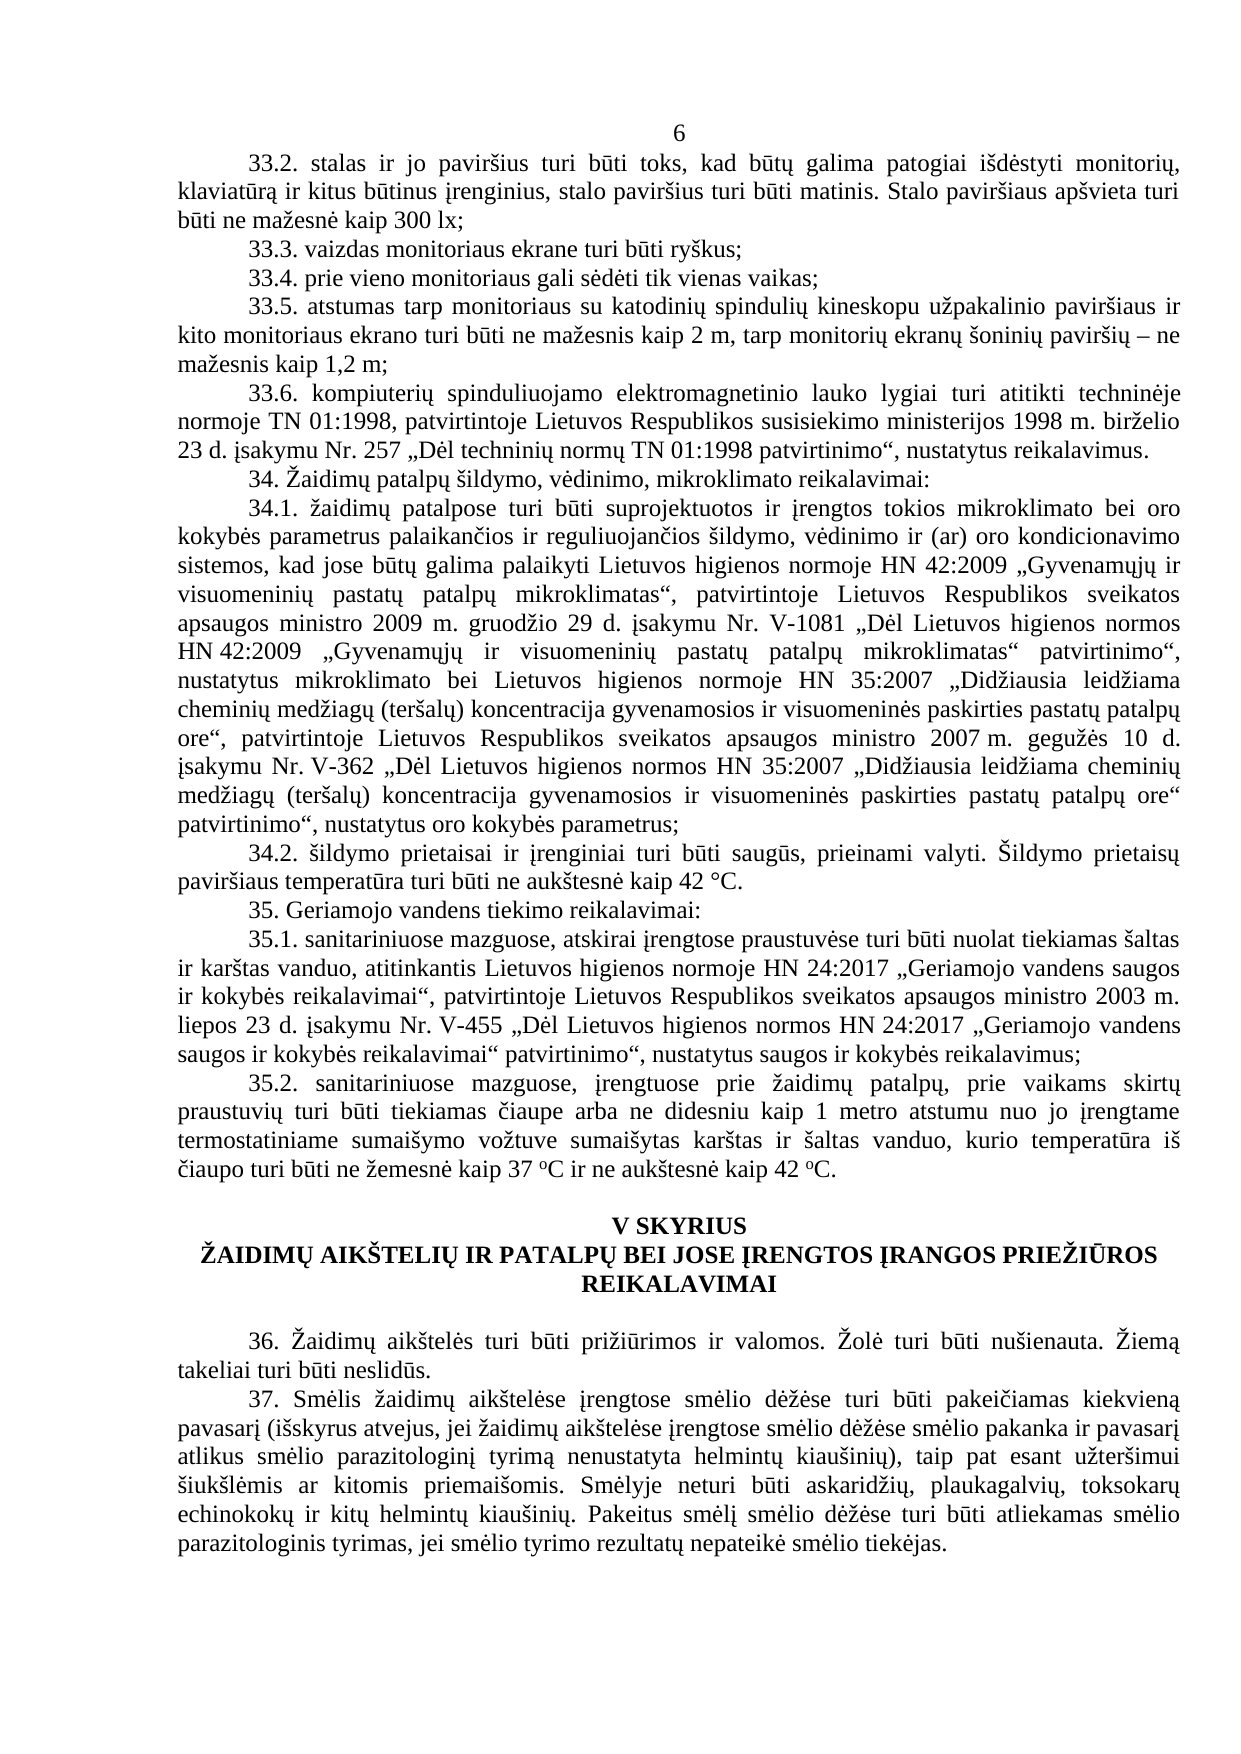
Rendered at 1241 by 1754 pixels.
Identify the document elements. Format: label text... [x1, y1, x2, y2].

text ŽAIDIMŲ AIKŠTELIŲ IR PATALPŲ BEI JOSE ĮRENGTOS ĮRANGOS PRIEŽIŪROS REIKALAVIMAI [177, 1240, 1181, 1298]
text 33.4. prie vieno monitoriaus gali sėdėti tik vienas vaikas; [177, 263, 1181, 291]
text 37. Smėlis žaidimų aikštelėse įrengtose smėlio dėžėse turi būti pakeičiamas kiekvieną pavasarį (išskyrus atvejus, jei žaidimų aikštelėse įrengtose smėlio dėžėse smėlio pakanka ir pavasarį atlikus smėlio parazitologinį tyrimą nenustatyta helmintų kiaušinių), taip pat esant užteršimui šiukšlėmis ar kitomis priemaišomis. Smėlyje neturi būti askaridžių, plaukagalvių, toksokarų echinokokų ir kitų helmintų kiaušinių. Pakeitus smėlį smėlio dėžėse turi būti atliekamas smėlio parazitologinis tyrimas, jei smėlio tyrimo rezultatų nepateikė smėlio tiekėjas. [177, 1384, 1181, 1556]
text 35.2. sanitariniuose mazguose, įrengtuose prie žaidimų patalpų, prie vaikams skirtų praustuvių turi būti tiekiamas čiaupe arba ne didesniu kaip 1 metro atstumu nuo jo įrengtame termostatiniame sumaišymo vožtuve sumaišytas karštas ir šaltas vanduo, kurio temperatūra iš čiaupo turi būti ne žemesnė kaip 37 oC ir ne aukštesnė kaip 42 oC. [177, 1068, 1181, 1183]
text V SKYRIUS [177, 1211, 1181, 1240]
text 34. Žaidimų patalpų šildymo, vėdinimo, mikroklimato reikalavimai: [177, 464, 1181, 493]
text 35. Geriamojo vandens tiekimo reikalavimai: [177, 895, 1181, 924]
text 33.3. vaizdas monitoriaus ekrane turi būti ryškus; [177, 234, 1181, 263]
text 34.1. žaidimų patalpose turi būti suprojektuotos ir įrengtos tokios mikroklimato bei oro kokybės parametrus palaikančios ir reguliuojančios šildymo, vėdinimo ir (ar) oro kondicionavimo sistemos, kad jose būtų galima palaikyti Lietuvos higienos normoje HN 42:2009 „Gyvenamųjų ir visuomeninių pastatų patalpų mikroklimatas“, patvirtintoje Lietuvos Respublikos sveikatos apsaugos ministro 2009 m. gruodžio 29 d. įsakymu Nr. V-1081 „Dėl Lietuvos higienos normos HN 42:2009 „Gyvenamųjų ir visuomeninių pastatų patalpų mikroklimatas“ patvirtinimo“, nustatytus mikroklimato bei Lietuvos higienos normoje HN 35:2007 „Didžiausia leidžiama cheminių medžiagų (teršalų) koncentracija gyvenamosios ir visuomeninės paskirties pastatų patalpų ore“, patvirtintoje Lietuvos Respublikos sveikatos apsaugos ministro 2007 m. gegužės 10 d. įsakymu Nr. V-362 „Dėl Lietuvos higienos normos HN 35:2007 „Didžiausia leidžiama cheminių medžiagų (teršalų) koncentracija gyvenamosios ir visuomeninės paskirties pastatų patalpų ore“ patvirtinimo“, nustatytus oro kokybės parametrus; [177, 493, 1181, 838]
text 33.5. atstumas tarp monitoriaus su katodinių spindulių kineskopu užpakalinio paviršiaus ir kito monitoriaus ekrano turi būti ne mažesnis kaip 2 m, tarp monitorių ekranų šoninių paviršių – ne mažesnis kaip 1,2 m; [177, 291, 1181, 378]
text 34.2. šildymo prietaisai ir įrenginiai turi būti saugūs, prieinami valyti. Šildymo prietaisų paviršiaus temperatūra turi būti ne aukštesnė kaip 42 °C. [177, 838, 1181, 895]
text 33.6. kompiuterių spinduliuojamo elektromagnetinio lauko lygiai turi atitikti techninėje normoje TN 01:1998, patvirtintoje Lietuvos Respublikos susisiekimo ministerijos 1998 m. birželio 23 d. įsakymu Nr. 257 „Dėl techninių normų TN 01:1998 patvirtinimo“, nustatytus reikalavimus. [177, 378, 1181, 464]
text 36. Žaidimų aikštelės turi būti prižiūrimos ir valomos. Žolė turi būti nušienauta. Žiemą takeliai turi būti neslidūs. [177, 1326, 1181, 1384]
text 33.2. stalas ir jo paviršius turi būti toks, kad būtų galima patogiai išdėstyti monitorių, klaviatūrą ir kitus būtinus įrenginius, stalo paviršius turi būti matinis. Stalo paviršiaus apšvieta turi būti ne mažesnė kaip 300 lx; [177, 148, 1181, 234]
text 35.1. sanitariniuose mazguose, atskirai įrengtose praustuvėse turi būti nuolat tiekiamas šaltas ir karštas vanduo, atitinkantis Lietuvos higienos normoje HN 24:2017 „Geriamojo vandens saugos ir kokybės reikalavimai“, patvirtintoje Lietuvos Respublikos sveikatos apsaugos ministro 2003 m. liepos 23 d. įsakymu Nr. V-455 „Dėl Lietuvos higienos normos HN 24:2017 „Geriamojo vandens saugos ir kokybės reikalavimai“ patvirtinimo“, nustatytus saugos ir kokybės reikalavimus; [177, 924, 1181, 1068]
